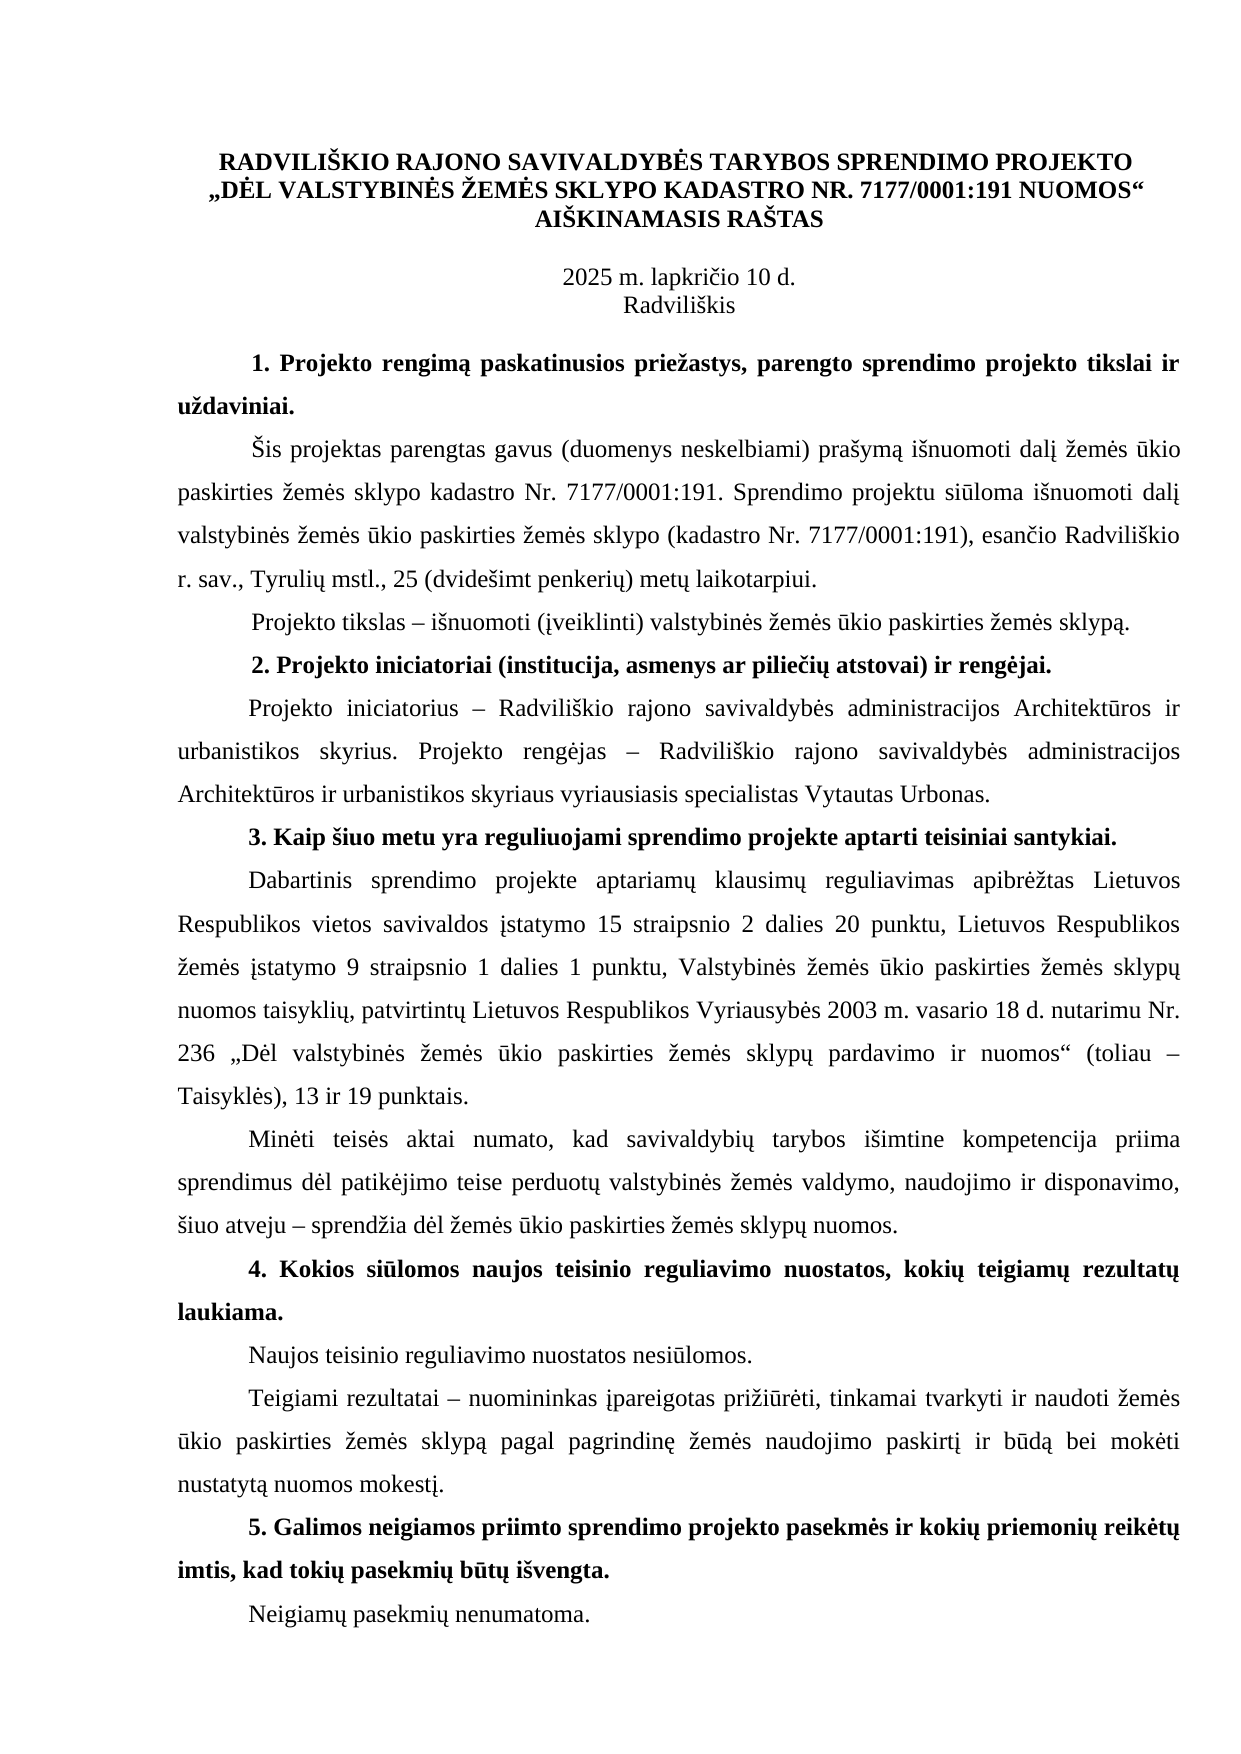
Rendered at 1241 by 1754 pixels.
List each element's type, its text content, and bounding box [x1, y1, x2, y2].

text 2. Projekto iniciatoriai (institucija, asmenys ar piliečių atstovai) ir rengėjai. [177, 650, 1181, 679]
text Naujos teisinio reguliavimo nuostatos nesiūlomos. [177, 1340, 1181, 1369]
text 3. Kaip šiuo metu yra reguliuojami sprendimo projekte aptarti teisiniai santykiai. [177, 822, 1181, 851]
text Projekto tikslas – išnuomoti (įveiklinti) valstybinės žemės ūkio paskirties žemės sklypą. [177, 607, 1181, 636]
text Projekto iniciatorius – Radviliškio rajono savivaldybės administracijos Architektūros ir urbanistikos skyrius. Projekto rengėjas – Radviliškio rajono savivaldybės administracijos Architektūros ir urbanistikos skyriaus vyriausiasis specialistas Vytautas Urbonas. [177, 693, 1181, 808]
text Radviliškis [177, 291, 1181, 319]
text 2025 m. lapkričio 10 d. [177, 262, 1181, 291]
text Teigiami rezultatai – nuomininkas įpareigotas prižiūrėti, tinkamai tvarkyti ir naudoti žemės ūkio paskirties žemės sklypą pagal pagrindinę žemės naudojimo paskirtį ir būdą bei mokėti nustatytą nuomos mokestį. [177, 1383, 1181, 1498]
text „DĖL VALSTYBINĖS ŽEMĖS sklypo kadastro Nr. 7177/0001:191 NUOMOS“ [177, 176, 1181, 204]
text RADVILIŠKIO RAJONO SAVIVALDYBĖS TARYBOS SPRENDIMO PROJEKTO [177, 147, 1181, 176]
text 4. Kokios siūlomos naujos teisinio reguliavimo nuostatos, kokių teigiamų rezultatų laukiama. [177, 1254, 1181, 1326]
text 5. Galimos neigiamos priimto sprendimo projekto pasekmės ir kokių priemonių reikėtų imtis, kad tokių pasekmių būtų išvengta. [177, 1512, 1181, 1584]
text Šis projektas parengtas gavus (duomenys neskelbiami) prašymą išnuomoti dalį žemės ūkio paskirties žemės sklypo kadastro Nr. 7177/0001:191. Sprendimo projektu siūloma išnuomoti dalį valstybinės žemės ūkio paskirties žemės sklypo (kadastro Nr. 7177/0001:191), esančio Radviliškio r. sav., Tyrulių mstl., 25 (dvidešimt penkerių) metų laikotarpiui. [177, 434, 1181, 592]
text Neigiamų pasekmių nenumatoma. [177, 1599, 1181, 1627]
text AIŠKINAMASIS RAŠTAS [177, 204, 1181, 233]
text Minėti teisės aktai numato, kad savivaldybių tarybos išimtine kompetencija priima sprendimus dėl patikėjimo teise perduotų valstybinės žemės valdymo, naudojimo ir disponavimo, šiuo atveju – sprendžia dėl žemės ūkio paskirties žemės sklypų nuomos. [177, 1124, 1181, 1239]
text Dabartinis sprendimo projekte aptariamų klausimų reguliavimas apibrėžtas Lietuvos Respublikos vietos savivaldos įstatymo 15 straipsnio 2 dalies 20 punktu, Lietuvos Respublikos žemės įstatymo 9 straipsnio 1 dalies 1 punktu, Valstybinės žemės ūkio paskirties žemės sklypų nuomos taisyklių, patvirtintų Lietuvos Respublikos Vyriausybės 2003 m. vasario 18 d. nutarimu Nr. 236 „Dėl valstybinės žemės ūkio paskirties žemės sklypų pardavimo ir nuomos“ (toliau – Taisyklės), 13 ir 19 punktais. [177, 866, 1181, 1110]
text 1. Projekto rengimą paskatinusios priežastys, parengto sprendimo projekto tikslai ir uždaviniai. [177, 348, 1181, 420]
